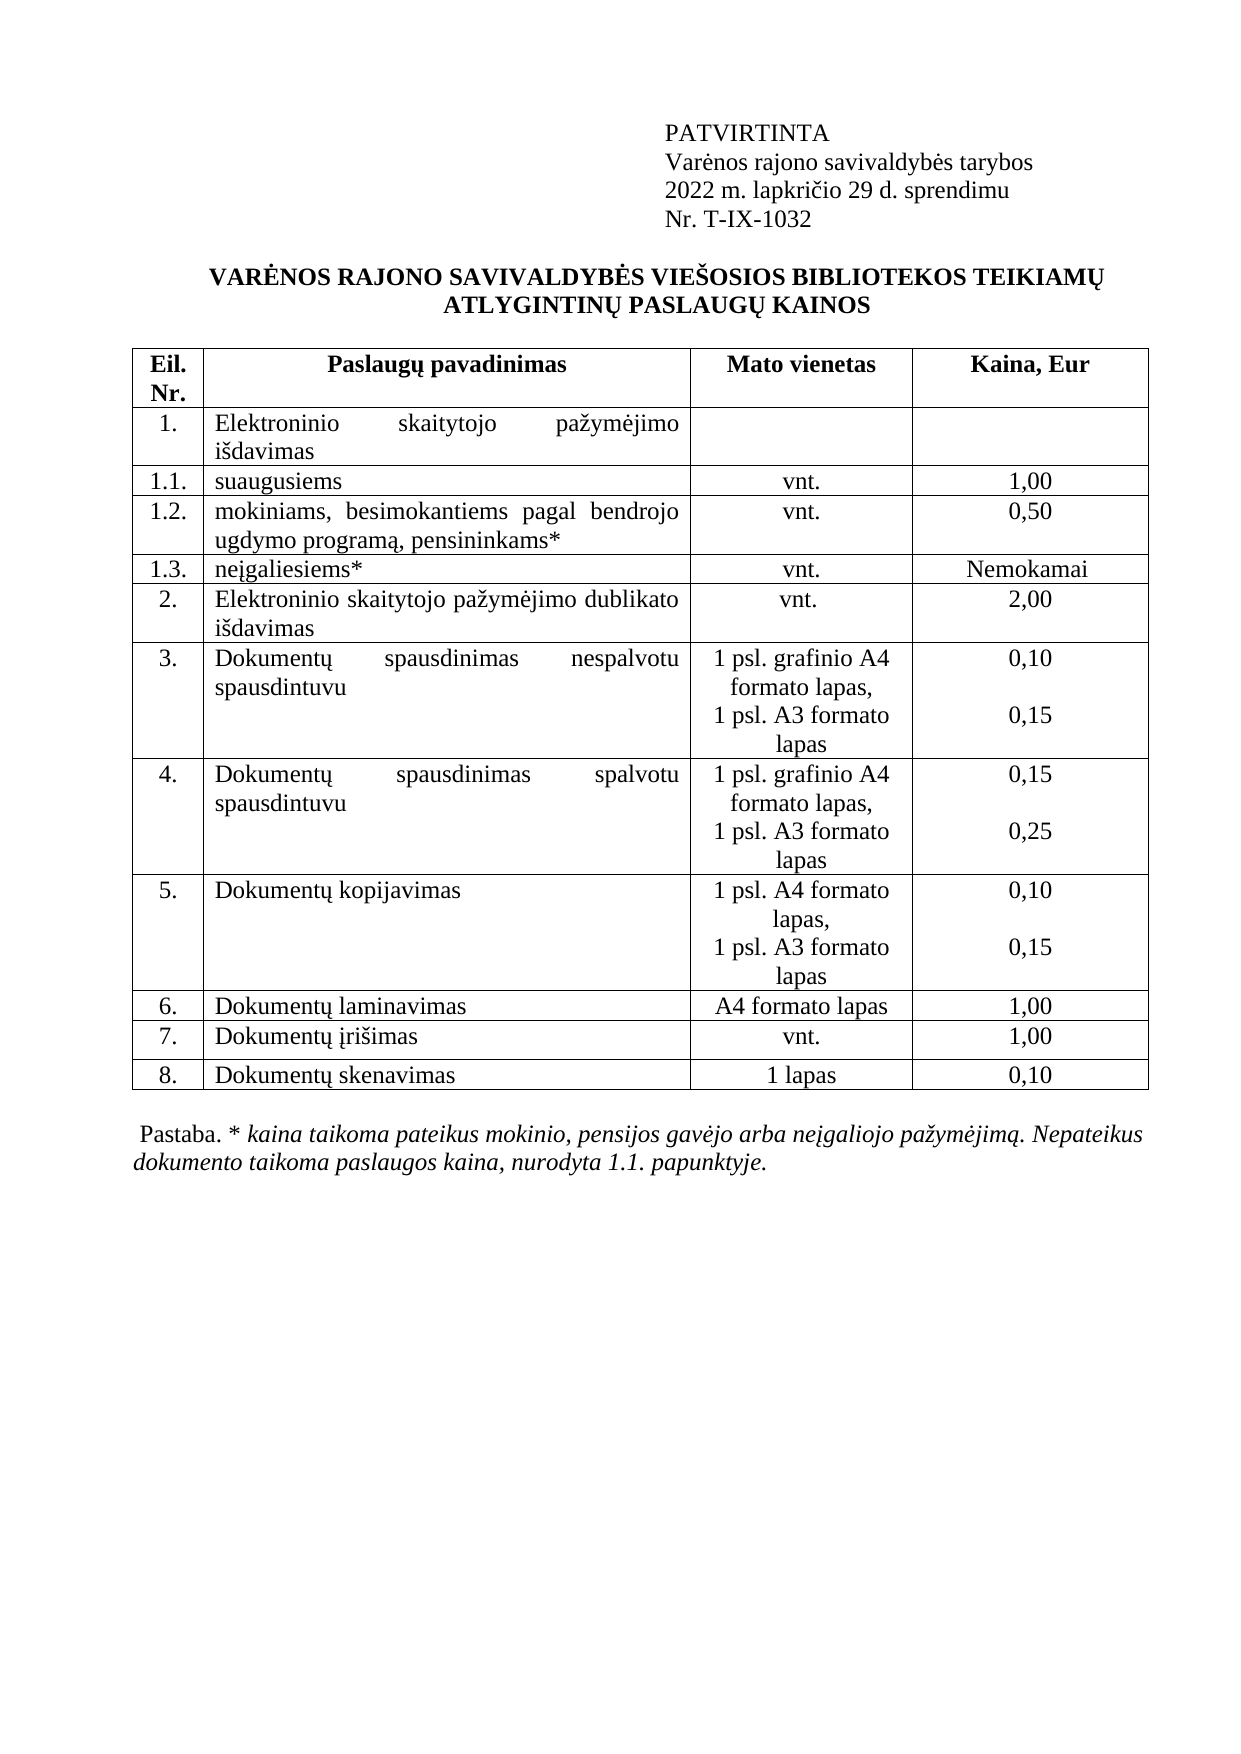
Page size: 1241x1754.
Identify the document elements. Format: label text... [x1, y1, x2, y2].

table_cell vnt. [691, 1021, 912, 1059]
table_cell vnt. [691, 466, 912, 495]
table_cell vnt. [691, 555, 912, 583]
table_cell 0,10 [913, 1060, 1148, 1089]
table_cell 1 lapas [691, 1060, 912, 1089]
table_header Mato vienetas [691, 349, 912, 407]
table_cell 6. [133, 991, 203, 1020]
table_cell vnt. [691, 496, 912, 553]
table_cell 1.1. [133, 466, 203, 495]
table_cell 1.2. [133, 496, 203, 553]
table_cell 3. [133, 643, 203, 758]
table_cell A4 formato lapas [691, 991, 912, 1020]
table_cell 4. [133, 759, 203, 874]
table_cell 0,15 0,25 [913, 759, 1148, 874]
table_cell 0,10 0,15 [913, 875, 1148, 990]
table_cell 1,00 [913, 991, 1148, 1020]
table_cell Dokumentų spausdinimas spalvotu spausdintuvu [204, 759, 690, 874]
table_cell 1. [133, 408, 203, 465]
text Pastaba. * kaina taikoma pateikus mokinio, pensijos gavėjo arba neįgaliojo pažymėjimą. Nepateikus dokumento taikoma paslaugos kaina, nurodyta 1.1. papunktyje. [133, 1119, 1181, 1176]
table_cell 0,10 0,15 [913, 643, 1148, 758]
table_header Paslaugų pavadinimas [204, 349, 690, 407]
table_cell 2. [133, 584, 203, 642]
table_cell 1.3. [133, 555, 203, 583]
table_cell neįgaliesiems* [204, 555, 690, 583]
table_cell vnt. [691, 584, 912, 642]
table_cell [913, 408, 1148, 465]
table_cell mokiniams, besimokantiems pagal bendrojo ugdymo programą, pensininkams* [204, 496, 690, 553]
table_cell Dokumentų spausdinimas nespalvotu spausdintuvu [204, 643, 690, 758]
table_cell Dokumentų laminavimas [204, 991, 690, 1020]
table_cell Dokumentų kopijavimas [204, 875, 690, 990]
table_cell Nemokamai [913, 555, 1148, 583]
text Varėnos rajono savivaldybės tarybos [148, 147, 1181, 176]
text Nr. T-IX-1032 [148, 204, 1181, 233]
table_cell Dokumentų skenavimas [204, 1060, 690, 1089]
table_cell Elektroninio skaitytojo pažymėjimo išdavimas [204, 408, 690, 465]
table_cell 7. [133, 1021, 203, 1059]
table_header Kaina, Eur [913, 349, 1148, 407]
text 2022 m. lapkričio 29 d. sprendimu [148, 176, 1181, 204]
table_cell 1 psl. grafinio A4 formato lapas, 1 psl. A3 formato lapas [691, 643, 912, 758]
table_cell suaugusiems [204, 466, 690, 495]
table_cell 0,50 [913, 496, 1148, 553]
text PATVIRTINTA [650, 118, 1181, 147]
table_cell 1 psl. grafinio A4 formato lapas, 1 psl. A3 formato lapas [691, 759, 912, 874]
text Varėnos RAJONO SAVIVALDYBĖS VIEŠOSIOS BIBLIOTEKOS teikiamų atlygintinų paslaugų kainOs [133, 262, 1181, 319]
table_header Eil. Nr. [133, 349, 203, 407]
table_cell [691, 408, 912, 465]
table_cell 8. [133, 1060, 203, 1089]
table_cell 1,00 [913, 1021, 1148, 1059]
table_cell Dokumentų įrišimas [204, 1021, 690, 1059]
table_cell Elektroninio skaitytojo pažymėjimo dublikato išdavimas [204, 584, 690, 642]
table_cell 1 psl. A4 formato lapas, 1 psl. A3 formato lapas [691, 875, 912, 990]
table_cell 5. [133, 875, 203, 990]
table_cell 1,00 [913, 466, 1148, 495]
table_cell 2,00 [913, 584, 1148, 642]
